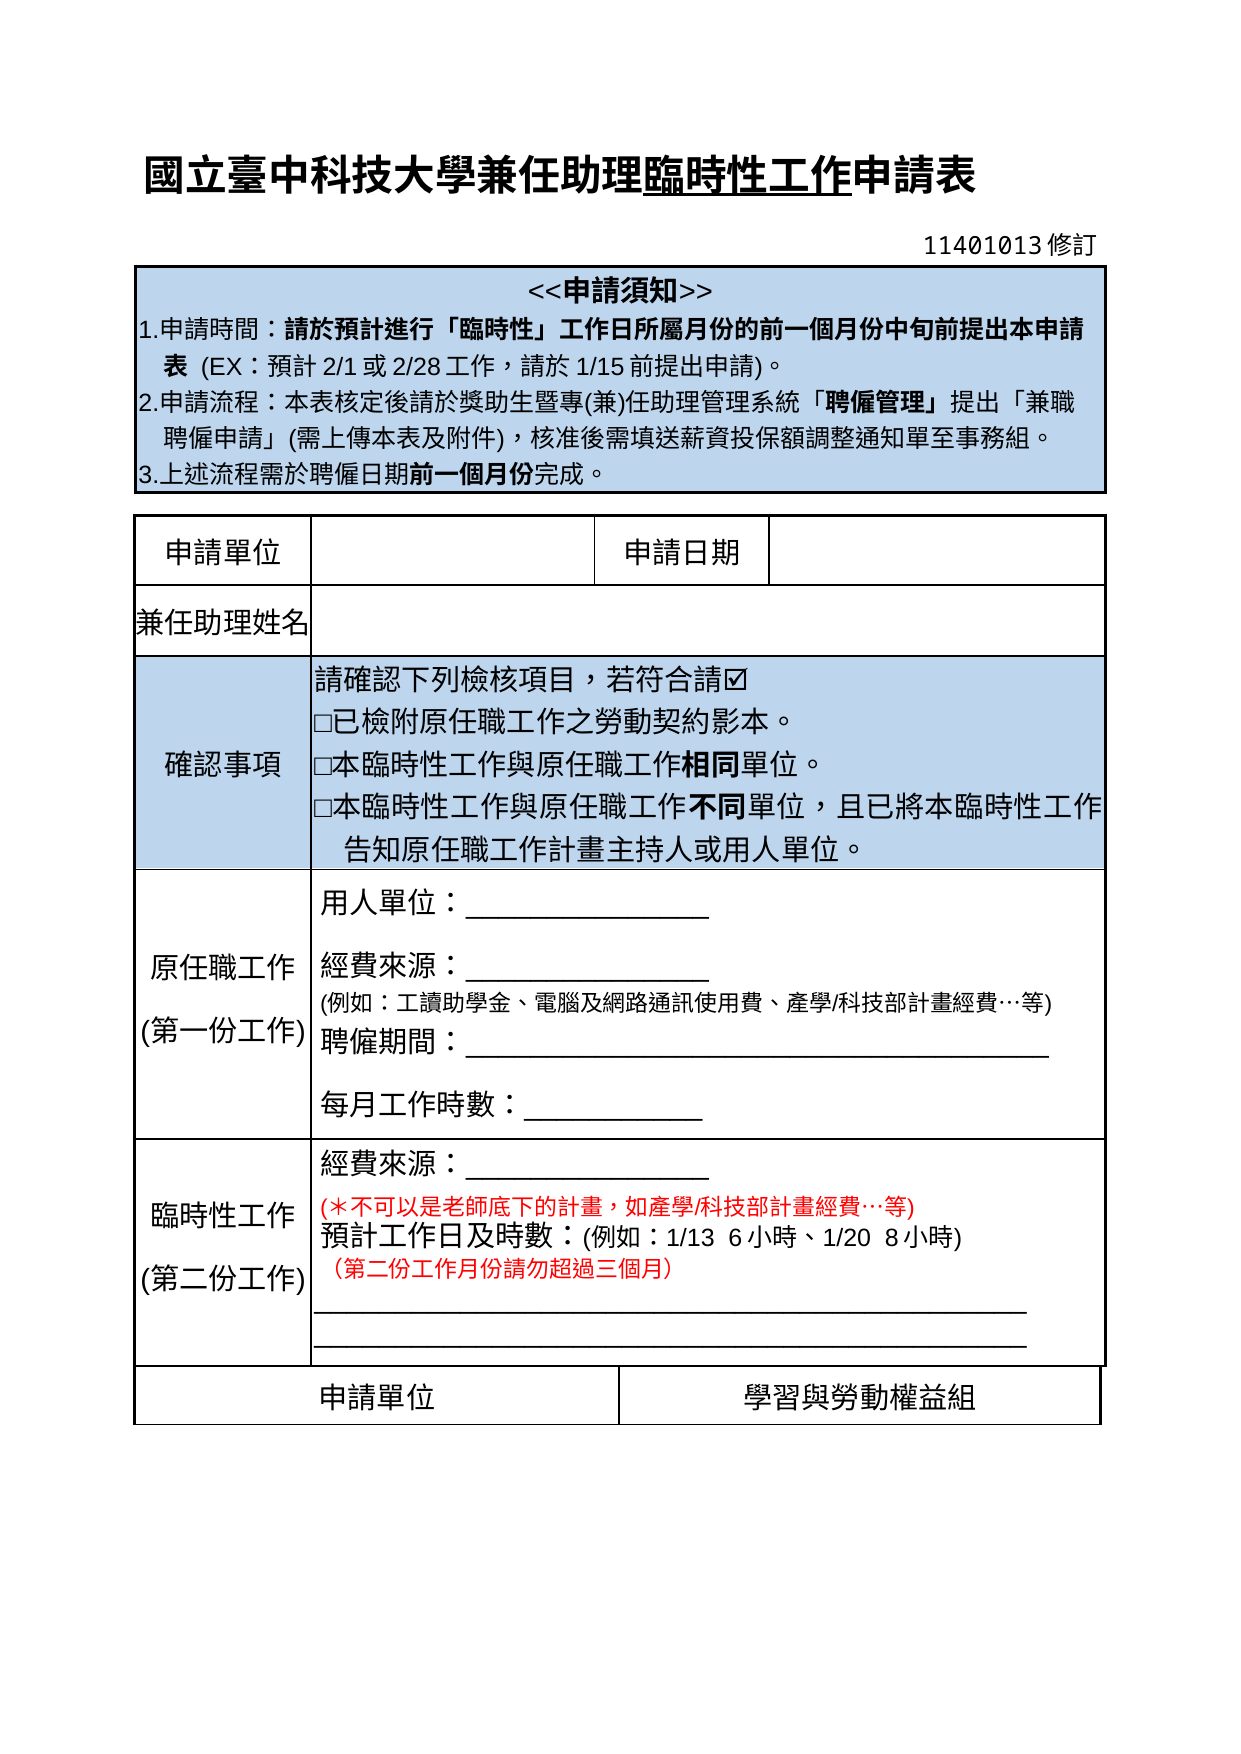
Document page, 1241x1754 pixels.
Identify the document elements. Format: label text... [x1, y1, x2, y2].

text 國立臺中科技大學兼任助理臨時性工作申請表 [143, 142, 1097, 202]
table_header [312, 517, 594, 584]
table_cell 請確認下列檢核項目，若符合請 □已檢附原任職工作之勞動契約影本。 □本臨時性工作與原任職工作相同單位。 □本臨時性工作與原任職工作不同單位，且已將本臨時性工作告知原任職工作計畫主持人或用人單位。 [312, 657, 1104, 868]
table_cell [312, 586, 1104, 655]
table_cell 學習與勞動權益組 [620, 1367, 1099, 1424]
table_header 申請單位 [136, 517, 310, 584]
table_cell 申請單位 [136, 1367, 618, 1424]
table_header <<申請須知>> 1.申請時間：請於預計進行「臨時性」工作日所屬月份的前一個月份中旬前提出本申請表 (EX：預計2/1或2/28工作，請於1/15前提出申請)。 2.申請流程：本表核定後請於獎助生暨專(兼)任助理管理系統「聘僱管理」提出「兼職聘僱申請」(需上傳本表及附件)，核准後需填送薪資投保額調整通知單至事務組。 3.上述流程需於聘僱日期前一個月份完成。 [137, 268, 1104, 491]
table_cell 用人單位：_______________ 經費來源：_______________ (例如：工讀助學金、電腦及網路通訊使用費、產學/科技部計畫經費…等) 聘僱期間：____________________________________ 每月工作時數：___________ [312, 870, 1104, 1138]
table_cell 兼任助理姓名 [136, 586, 310, 655]
table_cell 確認事項 [136, 657, 310, 868]
text 11401013修訂 [118, 202, 1097, 264]
table_cell 臨時性工作 (第二份工作) [136, 1140, 310, 1365]
table_header [770, 517, 1104, 584]
table_cell [1102, 1367, 1106, 1424]
table_cell 原任職工作 (第一份工作) [136, 870, 310, 1138]
table_header 申請日期 [595, 517, 768, 584]
table_cell 經費來源：_______________ (＊不可以是老師底下的計畫，如產學/科技部計畫經費…等) 預計工作日及時數：(例如：1/13 6小時、1/20 8小時) （第二份工作月份請勿超過三個月） ____________________________________________ ____________________________________________ [312, 1140, 1104, 1365]
